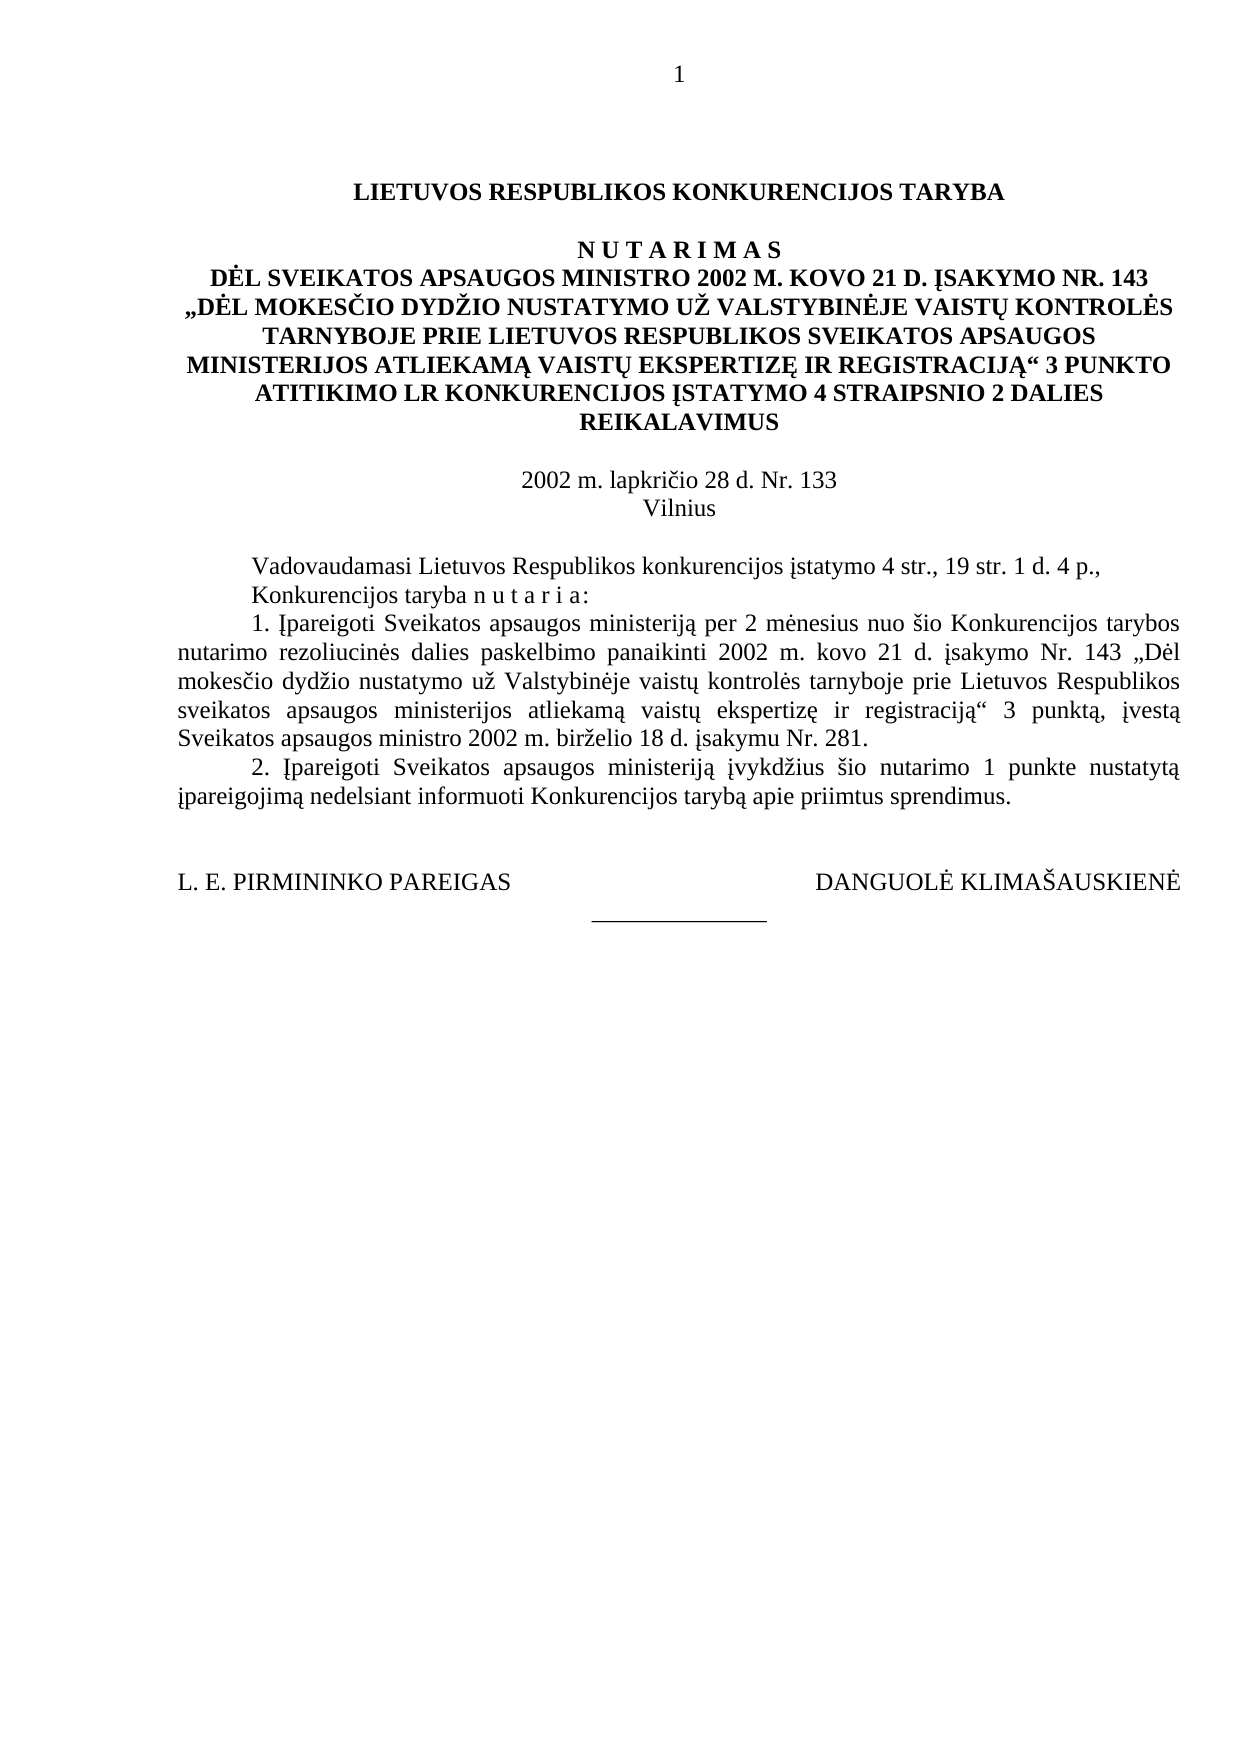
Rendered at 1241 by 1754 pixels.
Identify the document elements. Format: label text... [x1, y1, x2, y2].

text DĖL SVEIKATOS APSAUGOS MINISTRO 2002 M. KOVO 21 D. ĮSAKYMO NR. 143 „DĖL MOKESČIO DYDŽIO NUSTATYMO UŽ VALSTYBINĖJE VAISTŲ KONTROLĖS TARNYBOJE PRIE LIETUVOS RESPUBLIKOS SVEIKATOS APSAUGOS MINISTERIJOS ATLIEKAMĄ VAISTŲ EKSPERTIZĘ IR REGISTRACIJĄ“ 3 PUNKTO ATITIKIMO LR KONKURENCIJOS ĮSTATYMO 4 STRAIPSNIO 2 DALIES REIKALAVIMUS [177, 263, 1181, 436]
text Konkurencijos taryba nutaria: [177, 580, 1181, 608]
text LIETUVOS RESPUBLIKOS KONKURENCIJOS TARYBA [177, 177, 1181, 206]
text Vilnius [177, 493, 1181, 522]
text N U T A R I M A S [177, 235, 1181, 263]
text ______________ [177, 896, 1181, 925]
text 2. Įpareigoti Sveikatos apsaugos ministeriją įvykdžius šio nutarimo 1 punkte nustatytą įpareigojimą nedelsiant informuoti Konkurencijos tarybą apie priimtus sprendimus. [177, 752, 1181, 810]
text Vadovaudamasi Lietuvos Respublikos konkurencijos įstatymo 4 str., 19 str. 1 d. 4 p., [177, 551, 1181, 580]
text 1. Įpareigoti Sveikatos apsaugos ministeriją per 2 mėnesius nuo šio Konkurencijos tarybos nutarimo rezoliucinės dalies paskelbimo panaikinti 2002 m. kovo 21 d. įsakymo Nr. 143 „Dėl mokesčio dydžio nustatymo už Valstybinėje vaistų kontrolės tarnyboje prie Lietuvos Respublikos sveikatos apsaugos ministerijos atliekamą vaistų ekspertizę ir registraciją“ 3 punktą, įvestą Sveikatos apsaugos ministro 2002 m. birželio 18 d. įsakymu Nr. 281. [177, 608, 1181, 752]
text 2002 m. lapkričio 28 d. Nr. 133 [177, 465, 1181, 493]
text L. E. PIRMININKO PAREIGAS DANGUOLĖ KLIMAŠAUSKIENĖ [177, 867, 1181, 896]
